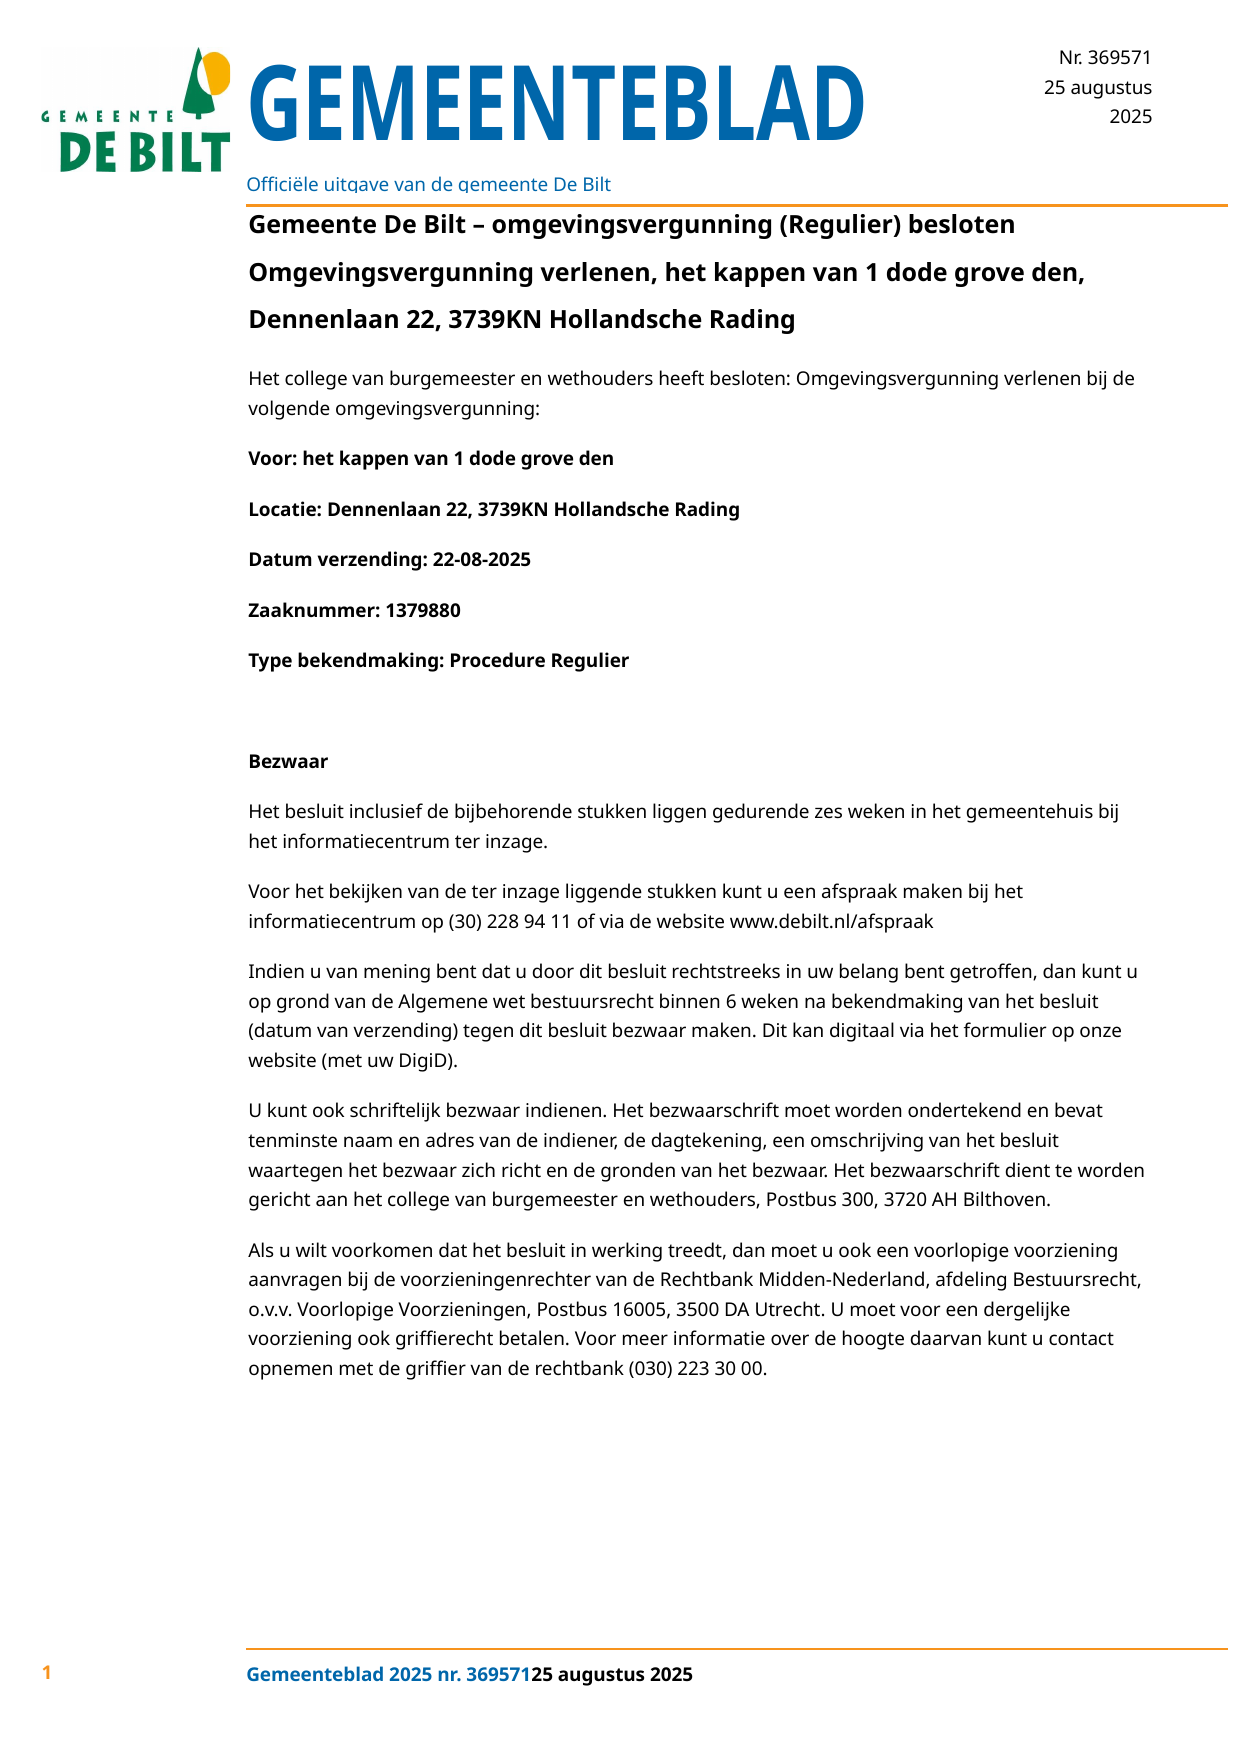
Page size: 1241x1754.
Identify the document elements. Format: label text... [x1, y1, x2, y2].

text Type bekendmaking: Procedure Regulier [248, 647, 1152, 673]
text Gemeente De Bilt – omgevingsvergunning (Regulier) besloten Omgevingsvergunning verlenen, het kappen van 1 dode grove den, Dennenlaan 22, 3739KN Hollandsche Rading [248, 207, 1152, 336]
text Zaaknummer: 1379880 [248, 597, 1152, 622]
text Indien u van mening bent dat u door dit besluit rechtstreeks in uw belang bent getroffen, dan kunt u op grond van de Algemene wet bestuursrecht binnen 6 weken na bekendmaking van het besluit (datum van verzending) tegen dit besluit bezwaar maken. Dit kan digitaal via het formulier op onze website (met uw DigiD). [248, 958, 1152, 1073]
text Datum verzending: 22-08-2025 [248, 546, 1152, 572]
text Het college van burgemeester en wethouders heeft besloten: Omgevingsvergunning verlenen bij de volgende omgevingsvergunning: [248, 366, 1152, 421]
text Het besluit inclusief de bijbehorende stukken liggen gedurende zes weken in het gemeentehuis bij het informatiecentrum ter inzage. [248, 798, 1152, 854]
text Voor: het kappen van 1 dode grove den [248, 446, 1152, 471]
text Voor het bekijken van de ter inzage liggende stukken kunt u een afspraak maken bij het informatiecentrum op (30) 228 94 11 of via de website www.debilt.nl/afspraak [248, 878, 1152, 934]
text U kunt ook schriftelijk bezwaar indienen. Het bezwaarschrift moet worden ondertekend en bevat tenminste naam en adres van de indiener, de dagtekening, een omschrijving van het besluit waartegen het bezwaar zich richt en de gronden van het bezwaar. Het bezwaarschrift dient te worden gericht aan het college van burgemeester en wethouders, Postbus 300, 3720 AH Bilthoven. [248, 1098, 1152, 1212]
text Als u wilt voorkomen dat het besluit in werking treedt, dan moet u ook een voorlopige voorziening aanvragen bij de voorzieningenrechter van de Rechtbank Midden-Nederland, afdeling Bestuursrecht, o.v.v. Voorlopige Voorzieningen, Postbus 16005, 3500 DA Utrecht. U moet voor een dergelijke voorziening ook griffierecht betalen. Voor meer informatie over de hoogte daarvan kunt u contact opnemen met de griffier van de rechtbank (030) 223 30 00. [248, 1237, 1152, 1381]
text Bezwaar [248, 748, 1152, 774]
picture [41, 47, 231, 172]
text Locatie: Dennenlaan 22, 3739KN Hollandsche Rading [248, 496, 1152, 522]
